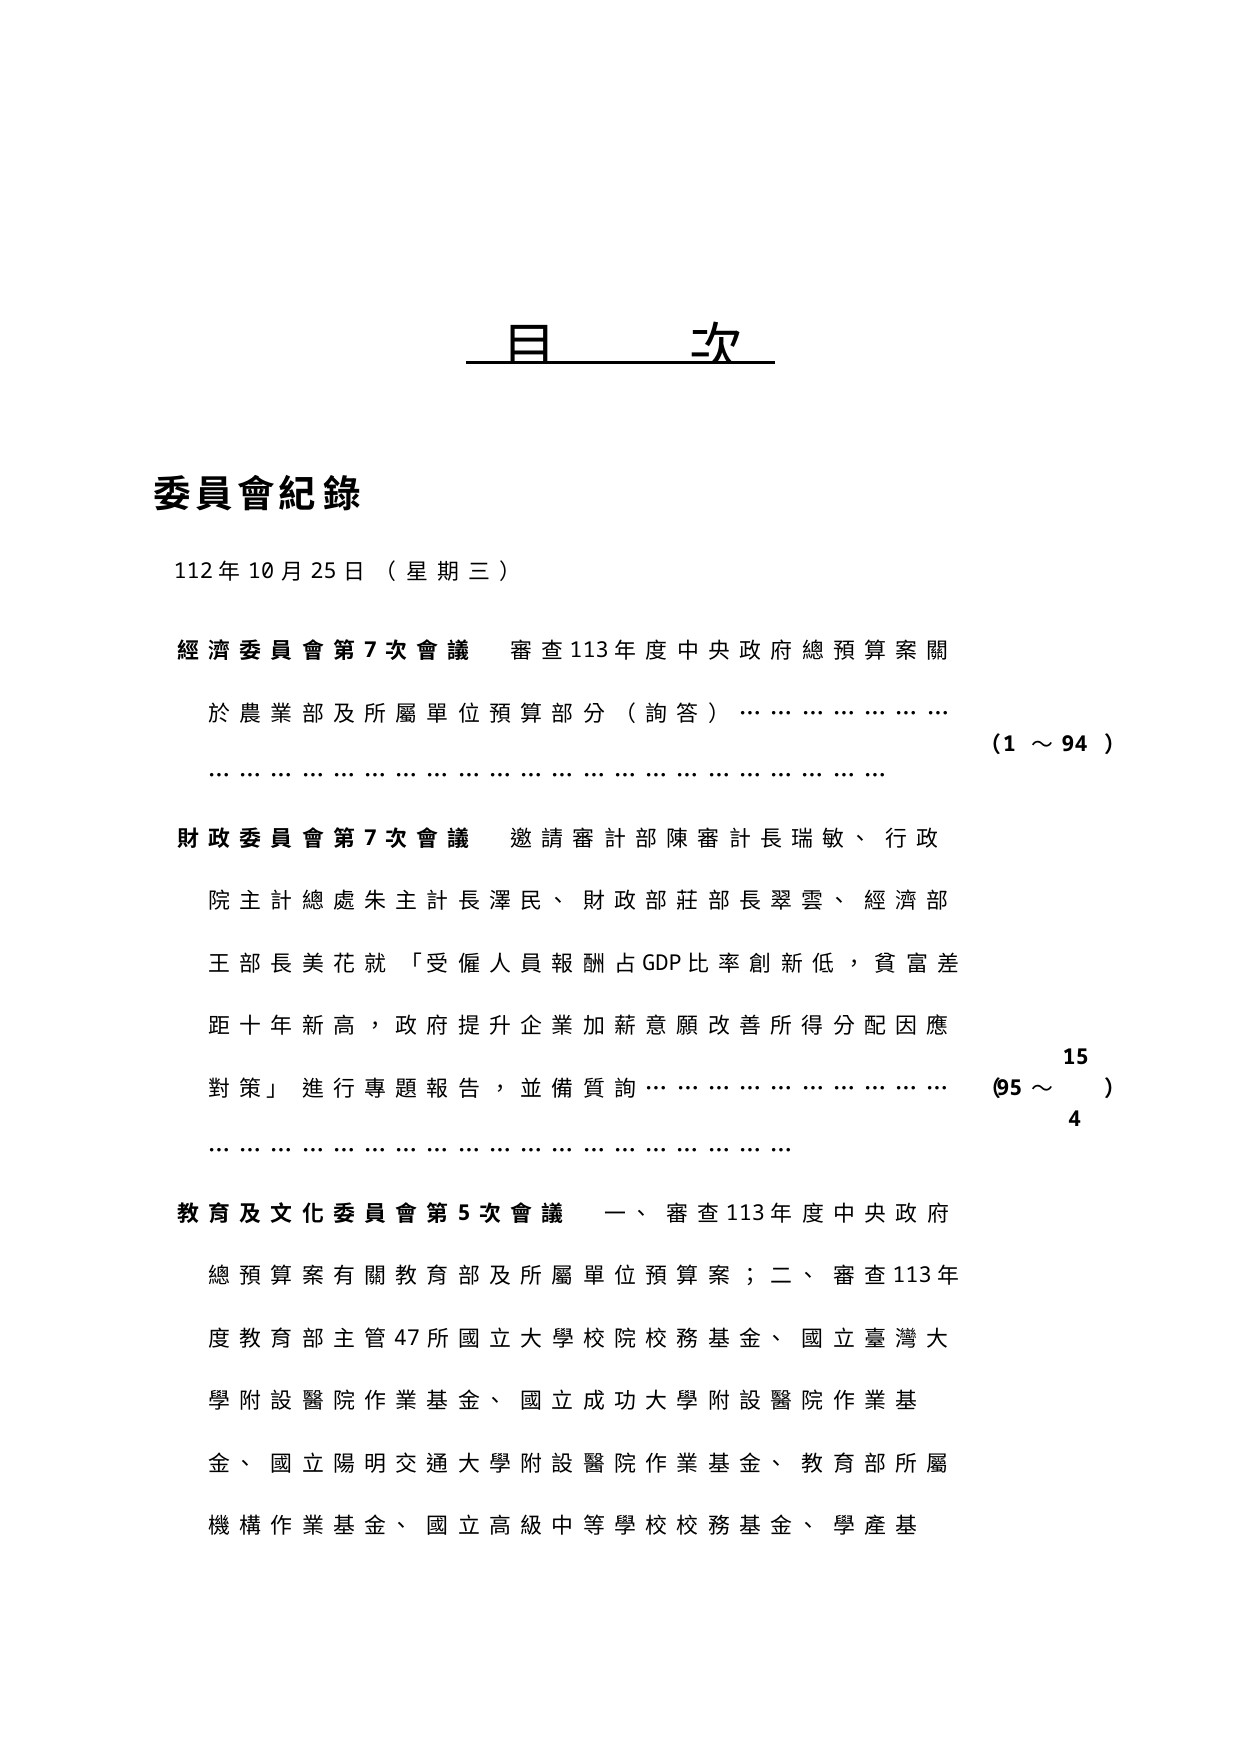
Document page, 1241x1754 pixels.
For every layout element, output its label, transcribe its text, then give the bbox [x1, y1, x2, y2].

table_cell （ [967, 806, 986, 1181]
table_cell ～ [1023, 618, 1053, 806]
table_cell 1 [986, 618, 1023, 806]
table_cell 155 [986, 1181, 1023, 1556]
table_cell （ [967, 618, 986, 806]
table_cell 經濟委員會第7次會議 審查113年度中央政府總預算案關於農業部及所屬單位預算部分（詢答）…………………………………………………………………………… [150, 618, 967, 806]
table_cell 94 [1053, 618, 1091, 806]
table_cell ～ [1023, 806, 1053, 1181]
table_cell 154 [1053, 806, 1091, 1181]
table_cell ） [1091, 618, 1108, 806]
table_cell ） [1091, 806, 1108, 1181]
table_cell [1053, 1181, 1091, 1556]
table_header 目 次 [466, 281, 774, 361]
table_cell 財政委員會第7次會議 邀請審計部陳審計長瑞敏、行政院主計總處朱主計長澤民、財政部莊部長翠雲、經濟部王部長美花就「受僱人員報酬占GDP比率創新低，貧富差距十年新高，政府提升企業加薪意願改善所得分配因應對策」進行專題報告，並備質詢…………………………………………………………………………… [150, 806, 967, 1181]
table_cell （ [967, 1181, 986, 1556]
table_cell ） [1091, 1181, 1108, 1556]
table_cell 教育及文化委員會第5次會議 一、審查113年度中央政府總預算案有關教育部及所屬單位預算案；二、審查113年度教育部主管47所國立大學校院校務基金、國立臺灣大學附設醫院作業基金、國立成功大學附設醫院作業基金、國立陽明交通大學附設醫院作業基金、教育部所屬機構作業基金、國立高級中等學校校務基金、學產基 [150, 1181, 967, 1556]
table_header 委員會紀錄 112年10月25日（星期三） [150, 443, 1108, 618]
table_cell 95 [986, 806, 1023, 1181]
table_cell [1023, 1181, 1053, 1556]
